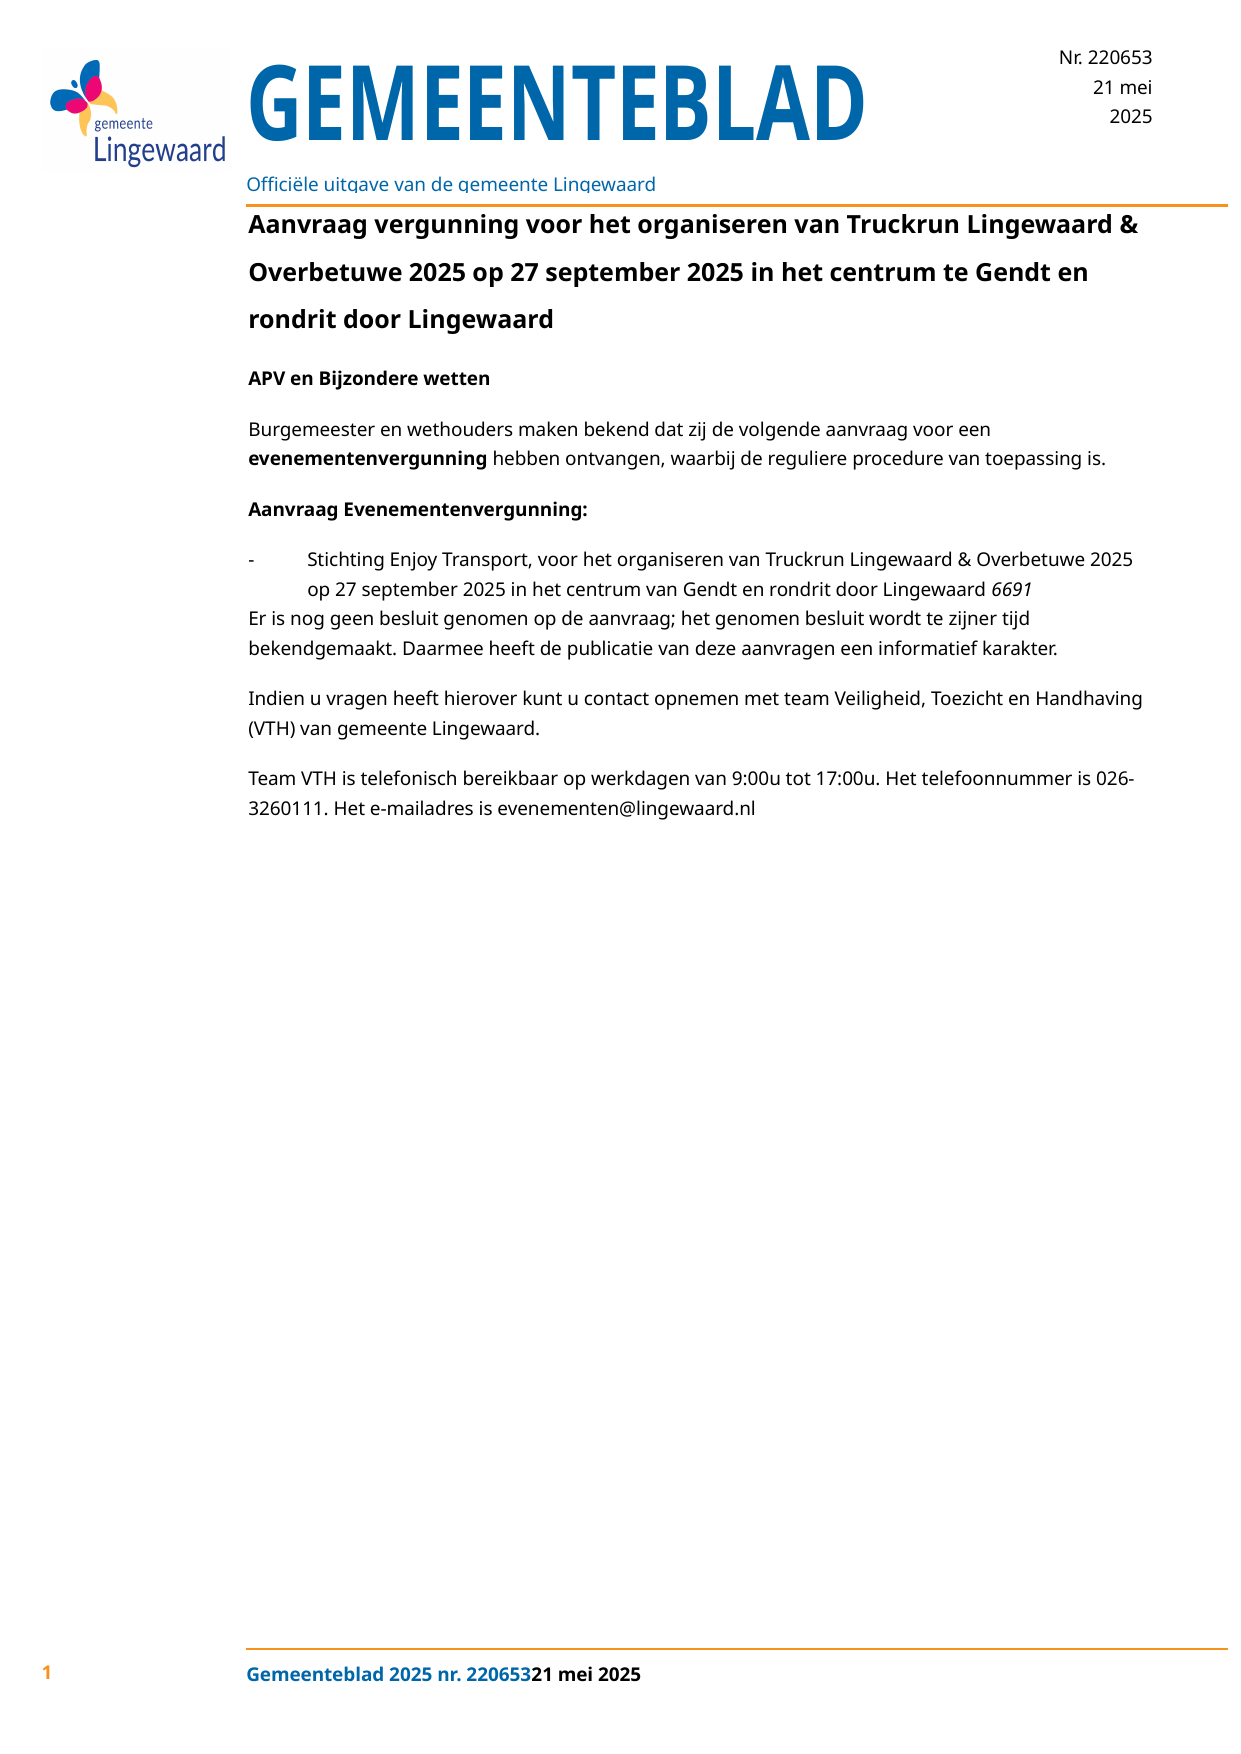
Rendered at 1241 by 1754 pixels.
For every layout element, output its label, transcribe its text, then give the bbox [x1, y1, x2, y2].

text Team VTH is telefonisch bereikbaar op werkdagen van 9:00u tot 17:00u. Het telefoonnummer is 026-3260111. Het e-mailadres is evenementen@lingewaard.nl [248, 766, 1152, 821]
text Burgemeester en wethouders maken bekend dat zij de volgende aanvraag voor een evenementenvergunning hebben ontvangen, waarbij de reguliere procedure van toepassing is. [248, 416, 1152, 471]
text APV en Bijzondere wetten [248, 366, 1152, 391]
text Aanvraag Evenementenvergunning: [248, 496, 1152, 522]
text Er is nog geen besluit genomen op de aanvraag; het genomen besluit wordt te zijner tijd bekendgemaakt. Daarmee heeft de publicatie van deze aanvragen een informatief karakter. [248, 606, 1152, 661]
list Stichting Enjoy Transport, voor het organiseren van Truckrun Lingewaard & Overbetuwe 2025 op 27 september 2025 in het centrum van Gendt en rondrit door Lingewaard 6691 [248, 546, 1152, 602]
picture [41, 47, 231, 172]
text Aanvraag vergunning voor het organiseren van Truckrun Lingewaard & Overbetuwe 2025 op 27 september 2025 in het centrum te Gendt en rondrit door Lingewaard [248, 207, 1152, 336]
text Indien u vragen heeft hierover kunt u contact opnemen met team Veiligheid, Toezicht en Handhaving (VTH) van gemeente Lingewaard. [248, 686, 1152, 741]
